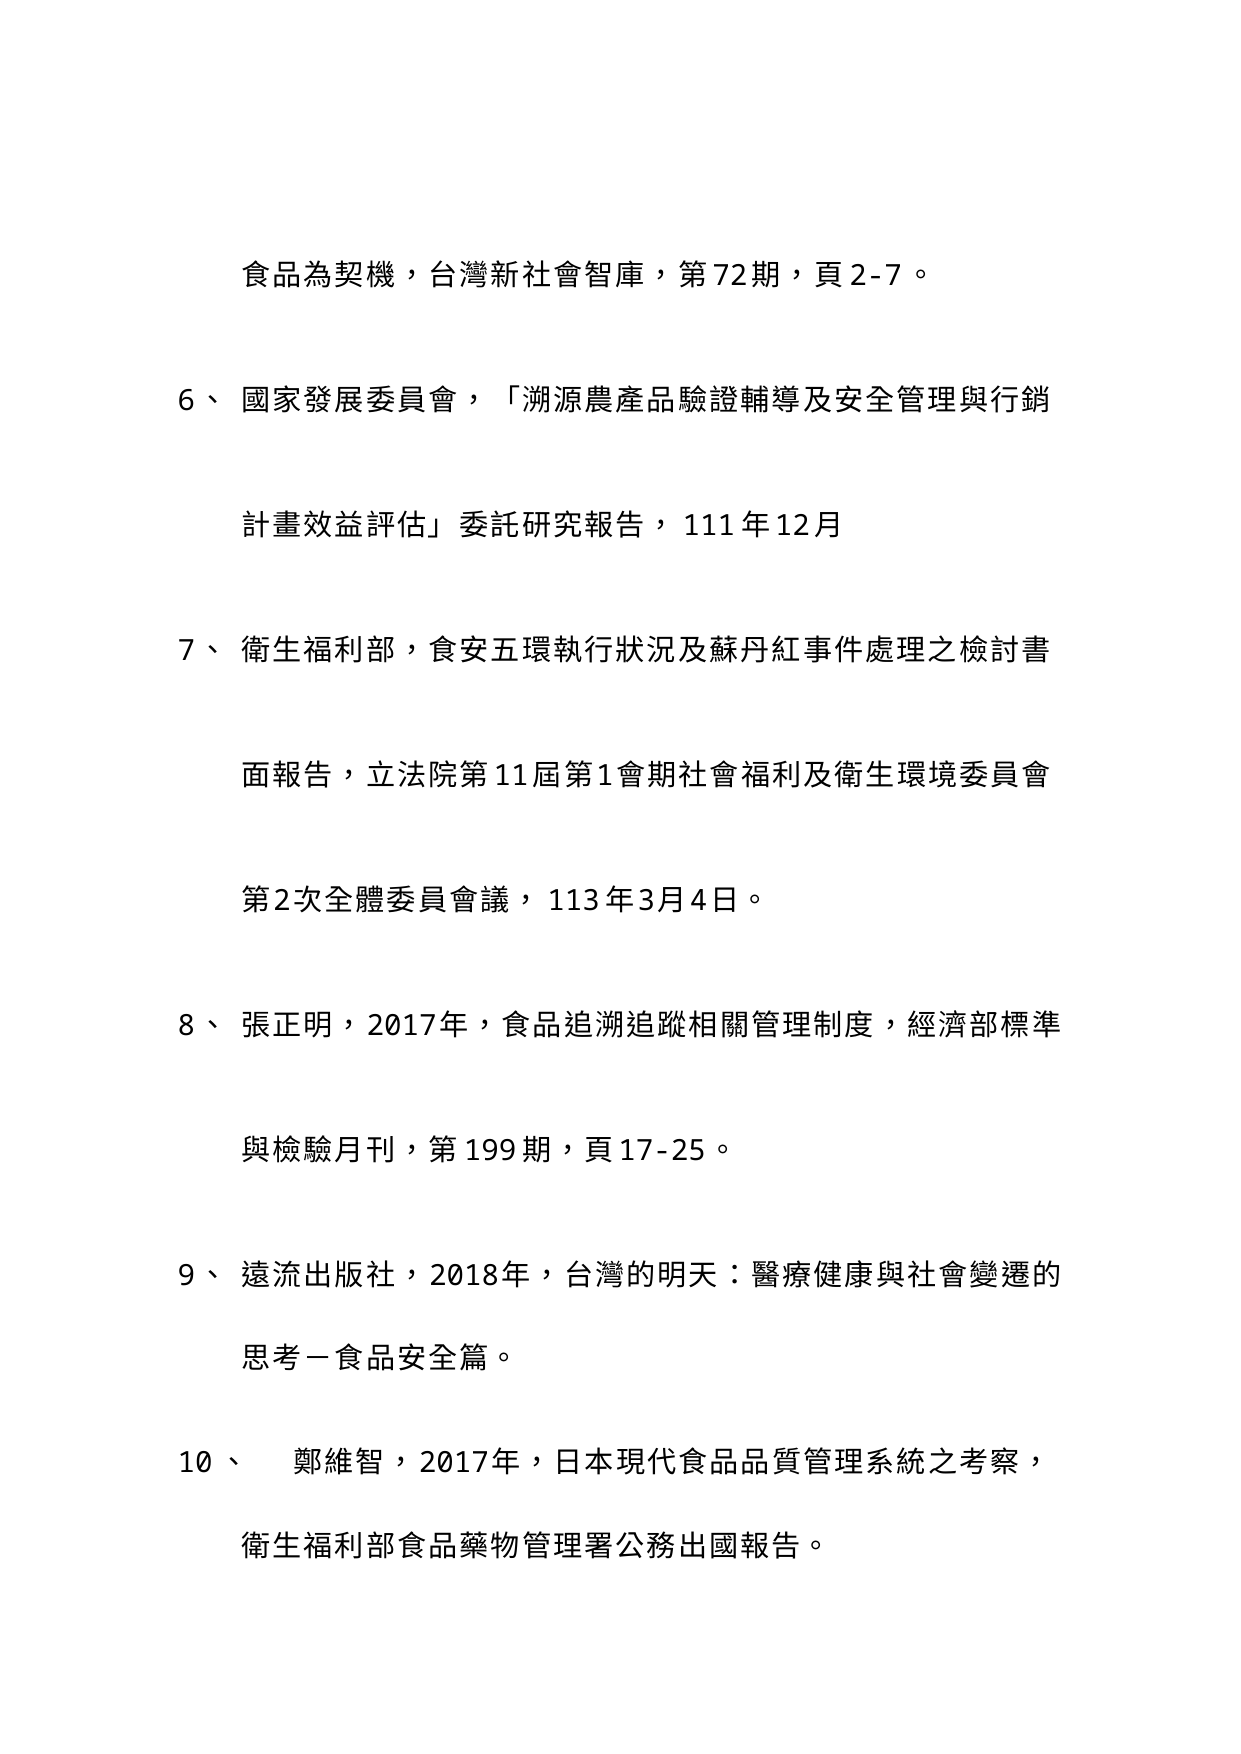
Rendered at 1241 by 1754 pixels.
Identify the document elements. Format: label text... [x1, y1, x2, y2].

list 國家發展委員會，「溯源農產品驗證輔導及安全管理與行銷計畫效益評估」委託研究報告，111年12月 [177, 314, 1063, 564]
list 衛生福利部，食安五環執行狀況及蘇丹紅事件處理之檢討書面報告，立法院第11屆第1會期社會福利及衛生環境委員會第2次全體委員會議，113年3月4日。 [177, 564, 1063, 939]
list 張正明，2017年，食品追溯追蹤相關管理制度，經濟部標準與檢驗月刊，第199期，頁17-25。 [177, 939, 1063, 1189]
list 食品為契機，台灣新社會智庫，第72期，頁2-7。 [177, 189, 1063, 314]
list 遠流出版社，2018年，台灣的明天：醫療健康與社會變遷的思考－食品安全篇。 [177, 1189, 1063, 1377]
list 鄭維智，2017年，日本現代食品品質管理系統之考察，衛生福利部食品藥物管理署公務出國報告。 [177, 1377, 1063, 1564]
